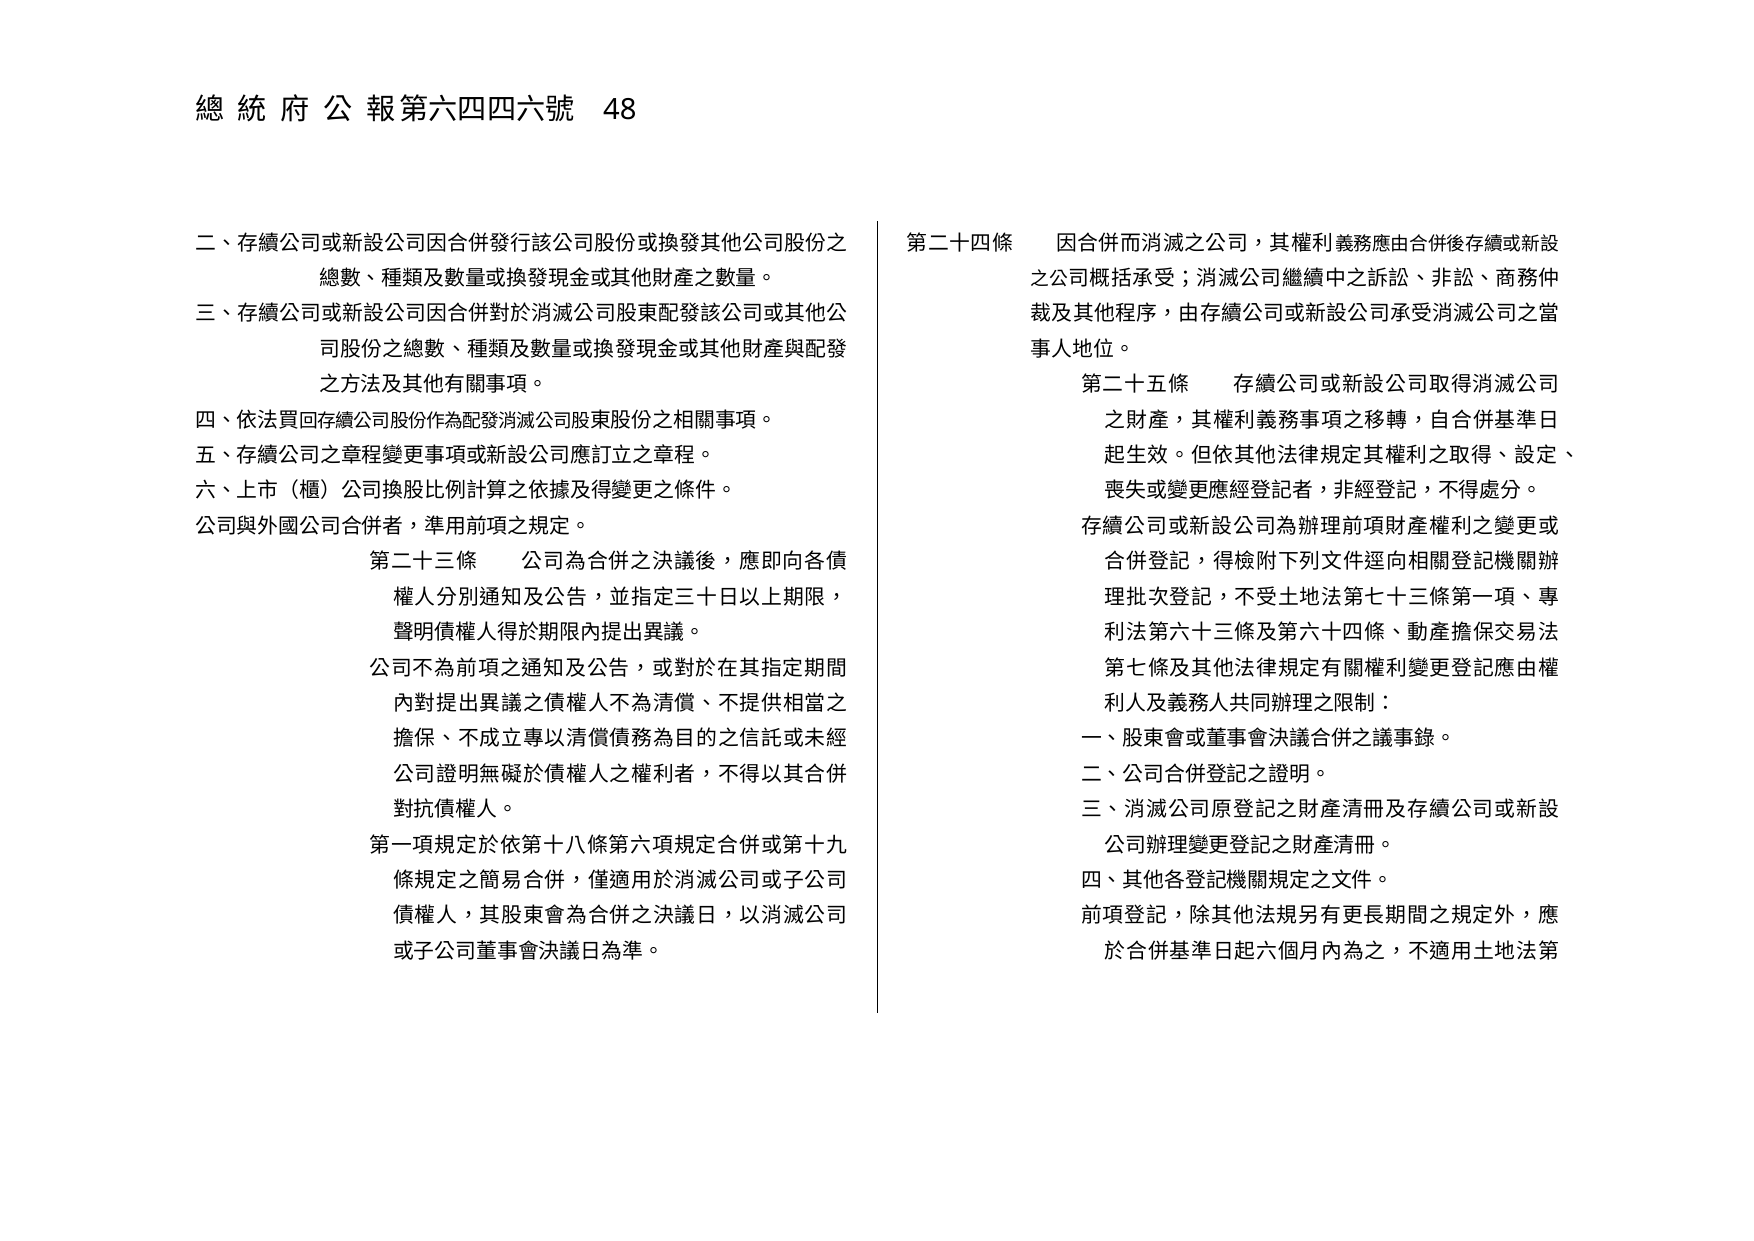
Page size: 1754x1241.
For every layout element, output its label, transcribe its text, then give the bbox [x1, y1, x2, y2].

text 一、股東會或董事會決議合併之議事錄。 [1081, 717, 1559, 753]
text 六、上市（櫃）公司換股比例計算之依據及得變更之條件。 [195, 469, 847, 505]
text 五、存續公司之章程變更事項或新設公司應訂立之章程。 [195, 434, 847, 469]
text 四、其他各登記機關規定之文件。 [1081, 859, 1559, 894]
text 二、存續公司或新設公司因合併發行該公司股份或換發其他公司股份之總數、種類及數量或換發現金或其他財產之數量。 [195, 222, 847, 292]
text 三、消滅公司原登記之財產清冊及存續公司或新設公司辦理變更登記之財產清冊。 [1081, 788, 1559, 859]
text 二、公司合併登記之證明。 [1081, 753, 1559, 788]
text 第一項規定於依第十八條第六項規定合併或第十九條規定之簡易合併，僅適用於消滅公司或子公司債權人，其股東會為合併之決議日，以消滅公司或子公司董事會決議日為準。 [369, 824, 847, 965]
text 存續公司或新設公司為辦理前項財產權利之變更或合併登記，得檢附下列文件逕向相關登記機關辦理批次登記，不受土地法第七十三條第一項、專利法第六十三條及第六十四條、動產擔保交易法第七條及其他法律規定有關權利變更登記應由權利人及義務人共同辦理之限制： [1081, 505, 1559, 717]
text 公司與外國公司合併者，準用前項之規定。 [195, 505, 847, 540]
text 第二十五條 存續公司或新設公司取得消滅公司之財產，其權利義務事項之移轉，自合併基準日起生效。但依其他法律規定其權利之取得、設定、喪失或變更應經登記者，非經登記，不得處分。 [1081, 363, 1559, 505]
text 三、存續公司或新設公司因合併對於消滅公司股東配發該公司或其他公司股份之總數、種類及數量或換發現金或其他財產與配發之方法及其他有關事項。 [195, 292, 847, 399]
text 第二十四條 因合併而消滅之公司，其權利義務應由合併後存續或新設之公司概括承受；消滅公司繼續中之訴訟、非訟、商務仲裁及其他程序，由存續公司或新設公司承受消滅公司之當事人地位。 [907, 222, 1559, 363]
text 公司不為前項之通知及公告，或對於在其指定期間內對提出異議之債權人不為清償、不提供相當之擔保、不成立專以清償債務為目的之信託或未經公司證明無礙於債權人之權利者，不得以其合併對抗債權人。 [369, 647, 847, 824]
text 第二十三條 公司為合併之決議後，應即向各債權人分別通知及公告，並指定三十日以上期限，聲明債權人得於期限內提出異議。 [369, 540, 847, 647]
text 四、依法買回存續公司股份作為配發消滅公司股東股份之相關事項。 [195, 399, 847, 434]
text 前項登記，除其他法規另有更長期間之規定外，應於合併基準日起六個月內為之，不適用土地法第 [1081, 894, 1559, 965]
